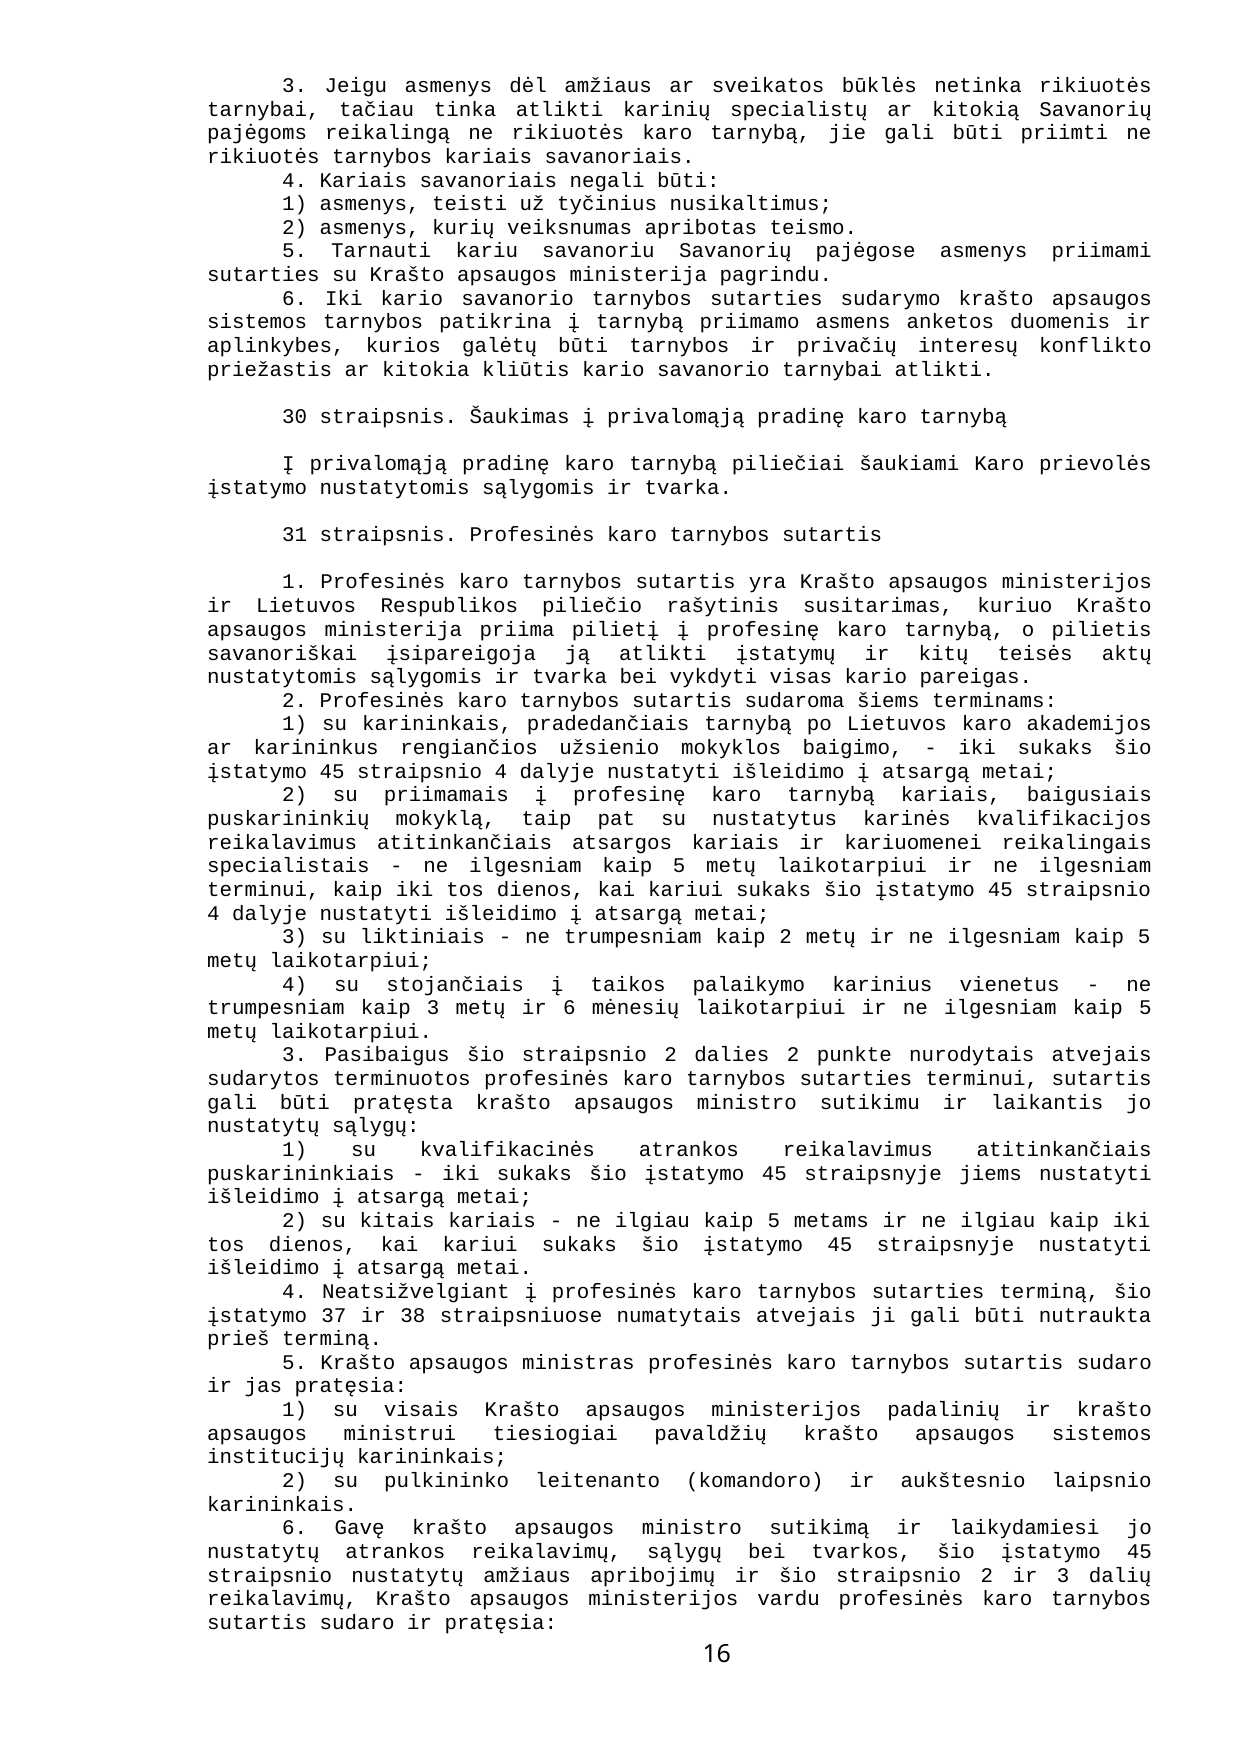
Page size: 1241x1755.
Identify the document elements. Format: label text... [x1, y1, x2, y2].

text 2. Profesinės karo tarnybos sutartis sudaroma šiems terminams: [207, 690, 1152, 713]
text 1) su visais Krašto apsaugos ministerijos padalinių ir krašto apsaugos ministrui tiesiogiai pavaldžių krašto apsaugos sistemos institucijų karininkais; [207, 1399, 1152, 1470]
text 3. Pasibaigus šio straipsnio 2 dalies 2 punkte nurodytais atvejais sudarytos terminuotos profesinės karo tarnybos sutarties terminui, sutartis gali būti pratęsta krašto apsaugos ministro sutikimu ir laikantis jo nustatytų sąlygų: [207, 1044, 1152, 1139]
text 1) su kvalifikacinės atrankos reikalavimus atitinkančiais puskarininkiais - iki sukaks šio įstatymo 45 straipsnyje jiems nustatyti išleidimo į atsargą metai; [207, 1139, 1152, 1210]
text 6. Gavę krašto apsaugos ministro sutikimą ir laikydamiesi jo nustatytų atrankos reikalavimų, sąlygų bei tvarkos, šio įstatymo 45 straipsnio nustatytų amžiaus apribojimų ir šio straipsnio 2 ir 3 dalių reikalavimų, Krašto apsaugos ministerijos vardu profesinės karo tarnybos sutartis sudaro ir pratęsia: [207, 1517, 1152, 1636]
text 2) su pulkininko leitenanto (komandoro) ir aukštesnio laipsnio karininkais. [207, 1470, 1152, 1517]
text 4. Neatsižvelgiant į profesinės karo tarnybos sutarties terminą, šio įstatymo 37 ir 38 straipsniuose numatytais atvejais ji gali būti nutraukta prieš terminą. [207, 1281, 1152, 1352]
text 30 straipsnis. Šaukimas į privalomąją pradinę karo tarnybą [207, 406, 1152, 430]
text Į privalomąją pradinę karo tarnybą piliečiai šaukiami Karo prievolės įstatymo nustatytomis sąlygomis ir tvarka. [207, 453, 1152, 501]
text 1) su karininkais, pradedančiais tarnybą po Lietuvos karo akademijos ar karininkus rengiančios užsienio mokyklos baigimo, - iki sukaks šio įstatymo 45 straipsnio 4 dalyje nustatyti išleidimo į atsargą metai; [207, 713, 1152, 784]
text 2) su kitais kariais - ne ilgiau kaip 5 metams ir ne ilgiau kaip iki tos dienos, kai kariui sukaks šio įstatymo 45 straipsnyje nustatyti išleidimo į atsargą metai. [207, 1210, 1152, 1281]
text 5. Tarnauti kariu savanoriu Savanorių pajėgose asmenys priimami sutarties su Krašto apsaugos ministerija pagrindu. [207, 241, 1152, 288]
text 3) su liktiniais - ne trumpesniam kaip 2 metų ir ne ilgesniam kaip 5 metų laikotarpiui; [207, 926, 1152, 973]
text 2) su priimamais į profesinę karo tarnybą kariais, baigusiais puskarininkių mokyklą, taip pat su nustatytus karinės kvalifikacijos reikalavimus atitinkančiais atsargos kariais ir kariuomenei reikalingais specialistais - ne ilgesniam kaip 5 metų laikotarpiui ir ne ilgesniam terminui, kaip iki tos dienos, kai kariui sukaks šio įstatymo 45 straipsnio 4 dalyje nustatyti išleidimo į atsargą metai; [207, 784, 1152, 926]
text 4) su stojančiais į taikos palaikymo karinius vienetus - ne trumpesniam kaip 3 metų ir 6 mėnesių laikotarpiui ir ne ilgesniam kaip 5 metų laikotarpiui. [207, 973, 1152, 1044]
text 4. Kariais savanoriais negali būti: [207, 169, 1152, 193]
text 5. Krašto apsaugos ministras profesinės karo tarnybos sutartis sudaro ir jas pratęsia: [207, 1352, 1152, 1399]
text 2) asmenys, kurių veiksnumas apribotas teismo. [207, 217, 1152, 241]
text 6. Iki kario savanorio tarnybos sutarties sudarymo krašto apsaugos sistemos tarnybos patikrina į tarnybą priimamo asmens anketos duomenis ir aplinkybes, kurios galėtų būti tarnybos ir privačių interesų konflikto priežastis ar kitokia kliūtis kario savanorio tarnybai atlikti. [207, 288, 1152, 382]
text 3. Jeigu asmenys dėl amžiaus ar sveikatos būklės netinka rikiuotės tarnybai, tačiau tinka atlikti karinių specialistų ar kitokią Savanorių pajėgoms reikalingą ne rikiuotės karo tarnybą, jie gali būti priimti ne rikiuotės tarnybos kariais savanoriais. [207, 75, 1152, 169]
text 1. Profesinės karo tarnybos sutartis yra Krašto apsaugos ministerijos ir Lietuvos Respublikos piliečio rašytinis susitarimas, kuriuo Krašto apsaugos ministerija priima pilietį į profesinę karo tarnybą, o pilietis savanoriškai įsipareigoja ją atlikti įstatymų ir kitų teisės aktų nustatytomis sąlygomis ir tvarka bei vykdyti visas kario pareigas. [207, 572, 1152, 690]
text 31 straipsnis. Profesinės karo tarnybos sutartis [207, 524, 1152, 548]
text 1) asmenys, teisti už tyčinius nusikaltimus; [207, 193, 1152, 217]
